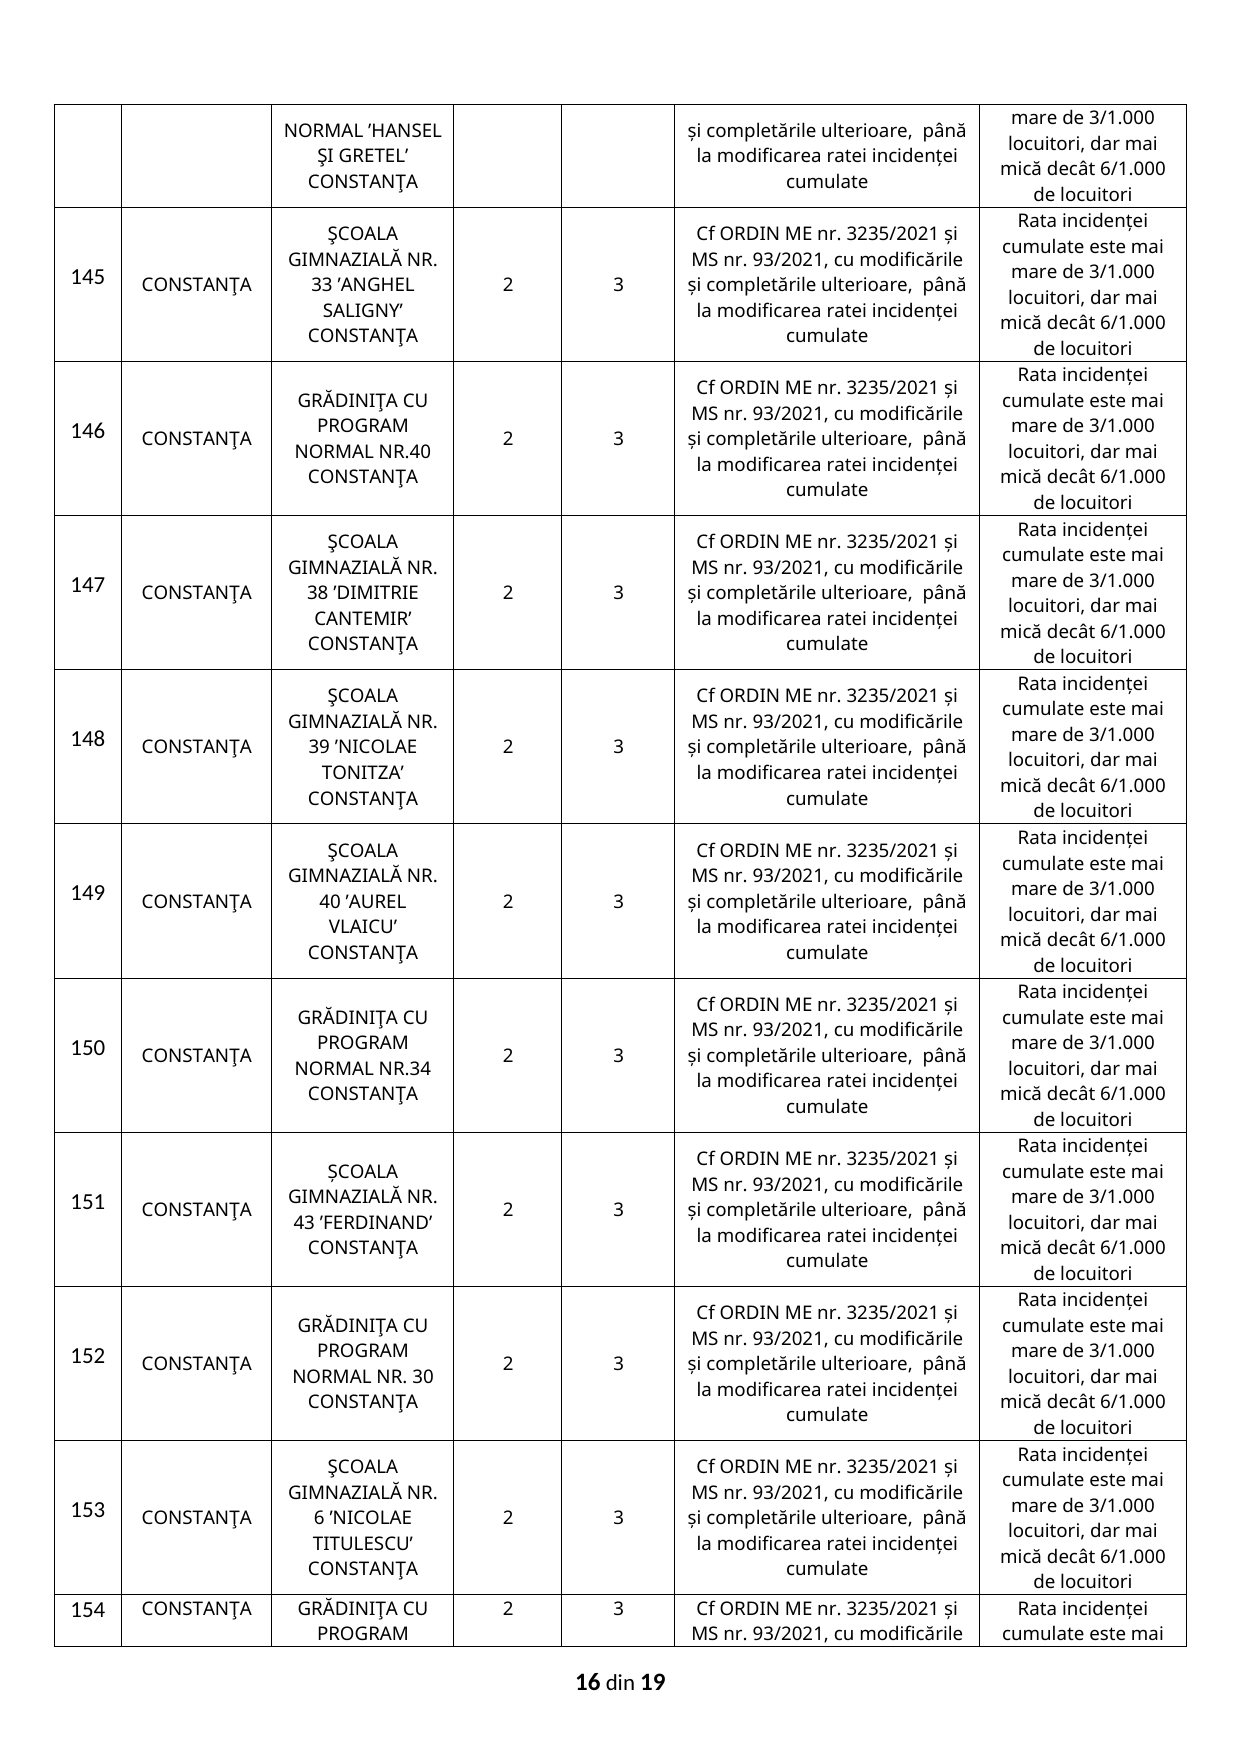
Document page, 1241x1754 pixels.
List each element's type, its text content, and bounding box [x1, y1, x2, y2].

table_cell 149 [55, 824, 121, 977]
table_cell ŞCOALA GIMNAZIALĂ NR. 39 ’NICOLAE TONITZA’ CONSTANŢA [272, 670, 453, 823]
table_cell CONSTANŢA [122, 1595, 271, 1646]
table_cell Rata incidenței cumulate este mai mare de 3/1.000 locuitori, dar mai mică decât 6/1.000 de locuitori [980, 208, 1186, 361]
table_cell 147 [55, 516, 121, 669]
table_cell Cf ORDIN ME nr. 3235/2021 și MS nr. 93/2021, cu modificările și completările ulterioare, până la modificarea ratei incidenței cumulate [675, 1287, 979, 1440]
table_cell Cf ORDIN ME nr. 3235/2021 și MS nr. 93/2021, cu modificările și completările ulterioare, până la modificarea ratei incidenței cumulate [675, 362, 979, 515]
table_cell [454, 105, 561, 207]
table_cell 2 [454, 208, 561, 361]
table_cell 3 [562, 979, 674, 1132]
table_cell 2 [454, 516, 561, 669]
table_cell mare de 3/1.000 locuitori, dar mai mică decât 6/1.000 de locuitori [980, 105, 1186, 207]
table_cell Rata incidenței cumulate este mai mare de 3/1.000 locuitori, dar mai mică decât 6/1.000 de locuitori [980, 979, 1186, 1132]
table_cell 2 [454, 1441, 561, 1594]
table_cell 3 [562, 670, 674, 823]
table_cell [55, 105, 121, 207]
table_cell Cf ORDIN ME nr. 3235/2021 și MS nr. 93/2021, cu modificările și completările ulterioare, până la modificarea ratei incidenței cumulate [675, 979, 979, 1132]
table_cell 2 [454, 670, 561, 823]
table_cell ŞCOALA GIMNAZIALĂ NR. 38 ’DIMITRIE CANTEMIR’ CONSTANŢA [272, 516, 453, 669]
table_cell Cf ORDIN ME nr. 3235/2021 și MS nr. 93/2021, cu modificările [675, 1595, 979, 1646]
table_cell Rata incidenței cumulate este mai mare de 3/1.000 locuitori, dar mai mică decât 6/1.000 de locuitori [980, 1133, 1186, 1286]
table_cell CONSTANŢA [122, 1133, 271, 1286]
table_cell CONSTANŢA [122, 1287, 271, 1440]
table_cell 3 [562, 1595, 674, 1646]
table_cell GRĂDINIŢA CU PROGRAM [272, 1595, 453, 1646]
table_cell CONSTANŢA [122, 208, 271, 361]
table_cell Rata incidenței cumulate este mai mare de 3/1.000 locuitori, dar mai mică decât 6/1.000 de locuitori [980, 824, 1186, 977]
table_cell 3 [562, 1287, 674, 1440]
table_cell Rata incidenței cumulate este mai mare de 3/1.000 locuitori, dar mai mică decât 6/1.000 de locuitori [980, 362, 1186, 515]
table_cell GRĂDINIŢA CU PROGRAM NORMAL NR.34 CONSTANŢA [272, 979, 453, 1132]
table_cell 150 [55, 979, 121, 1132]
table_cell 2 [454, 1133, 561, 1286]
table_cell 148 [55, 670, 121, 823]
table_cell CONSTANŢA [122, 979, 271, 1132]
table_cell 2 [454, 979, 561, 1132]
table_cell CONSTANŢA [122, 362, 271, 515]
table_cell CONSTANŢA [122, 670, 271, 823]
table_cell Cf ORDIN ME nr. 3235/2021 și MS nr. 93/2021, cu modificările și completările ulterioare, până la modificarea ratei incidenței cumulate [675, 824, 979, 977]
table_cell Rata incidenței cumulate este mai mare de 3/1.000 locuitori, dar mai mică decât 6/1.000 de locuitori [980, 1441, 1186, 1594]
table_cell [562, 105, 674, 207]
table_cell 2 [454, 1595, 561, 1646]
table_cell 151 [55, 1133, 121, 1286]
table_cell 3 [562, 362, 674, 515]
table_cell ŞCOALA GIMNAZIALĂ NR. 33 ’ANGHEL SALIGNY’ CONSTANŢA [272, 208, 453, 361]
table_cell Cf ORDIN ME nr. 3235/2021 și MS nr. 93/2021, cu modificările și completările ulterioare, până la modificarea ratei incidenței cumulate [675, 1133, 979, 1286]
table_cell 3 [562, 824, 674, 977]
table_cell Rata incidenței cumulate este mai mare de 3/1.000 locuitori, dar mai mică decât 6/1.000 de locuitori [980, 670, 1186, 823]
table_cell 152 [55, 1287, 121, 1440]
table_cell Cf ORDIN ME nr. 3235/2021 și MS nr. 93/2021, cu modificările și completările ulterioare, până la modificarea ratei incidenței cumulate [675, 208, 979, 361]
table_cell 2 [454, 1287, 561, 1440]
table_cell CONSTANŢA [122, 516, 271, 669]
table_cell 153 [55, 1441, 121, 1594]
table_cell 145 [55, 208, 121, 361]
table_cell 154 [55, 1595, 121, 1646]
table_cell CONSTANŢA [122, 824, 271, 977]
table_cell 3 [562, 1441, 674, 1594]
table_cell 3 [562, 208, 674, 361]
table_cell 3 [562, 1133, 674, 1286]
table_cell CONSTANŢA [122, 1441, 271, 1594]
table_cell Cf ORDIN ME nr. 3235/2021 și MS nr. 93/2021, cu modificările și completările ulterioare, până la modificarea ratei incidenței cumulate [675, 516, 979, 669]
table_cell NORMAL ’HANSEL ŞI GRETEL’ CONSTANŢA [272, 105, 453, 207]
table_cell Rata incidenței cumulate este mai [980, 1595, 1186, 1646]
table_cell Cf ORDIN ME nr. 3235/2021 și MS nr. 93/2021, cu modificările și completările ulterioare, până la modificarea ratei incidenței cumulate [675, 670, 979, 823]
table_cell 2 [454, 362, 561, 515]
table_cell 146 [55, 362, 121, 515]
table_cell și completările ulterioare, până la modificarea ratei incidenței cumulate [675, 105, 979, 207]
table_cell 3 [562, 516, 674, 669]
table_cell ŞCOALA GIMNAZIALĂ NR. 40 ’AUREL VLAICU’ CONSTANŢA [272, 824, 453, 977]
table_cell Rata incidenței cumulate este mai mare de 3/1.000 locuitori, dar mai mică decât 6/1.000 de locuitori [980, 1287, 1186, 1440]
table_cell Cf ORDIN ME nr. 3235/2021 și MS nr. 93/2021, cu modificările și completările ulterioare, până la modificarea ratei incidenței cumulate [675, 1441, 979, 1594]
table_cell GRĂDINIŢA CU PROGRAM NORMAL NR.40 CONSTANŢA [272, 362, 453, 515]
table_cell ȘCOALA GIMNAZIALĂ NR. 43 ’FERDINAND’ CONSTANŢA [272, 1133, 453, 1286]
table_cell Rata incidenței cumulate este mai mare de 3/1.000 locuitori, dar mai mică decât 6/1.000 de locuitori [980, 516, 1186, 669]
table_cell [122, 105, 271, 207]
table_cell GRĂDINIŢA CU PROGRAM NORMAL NR. 30 CONSTANŢA [272, 1287, 453, 1440]
table_cell 2 [454, 824, 561, 977]
table_cell ŞCOALA GIMNAZIALĂ NR. 6 ’NICOLAE TITULESCU’ CONSTANŢA [272, 1441, 453, 1594]
